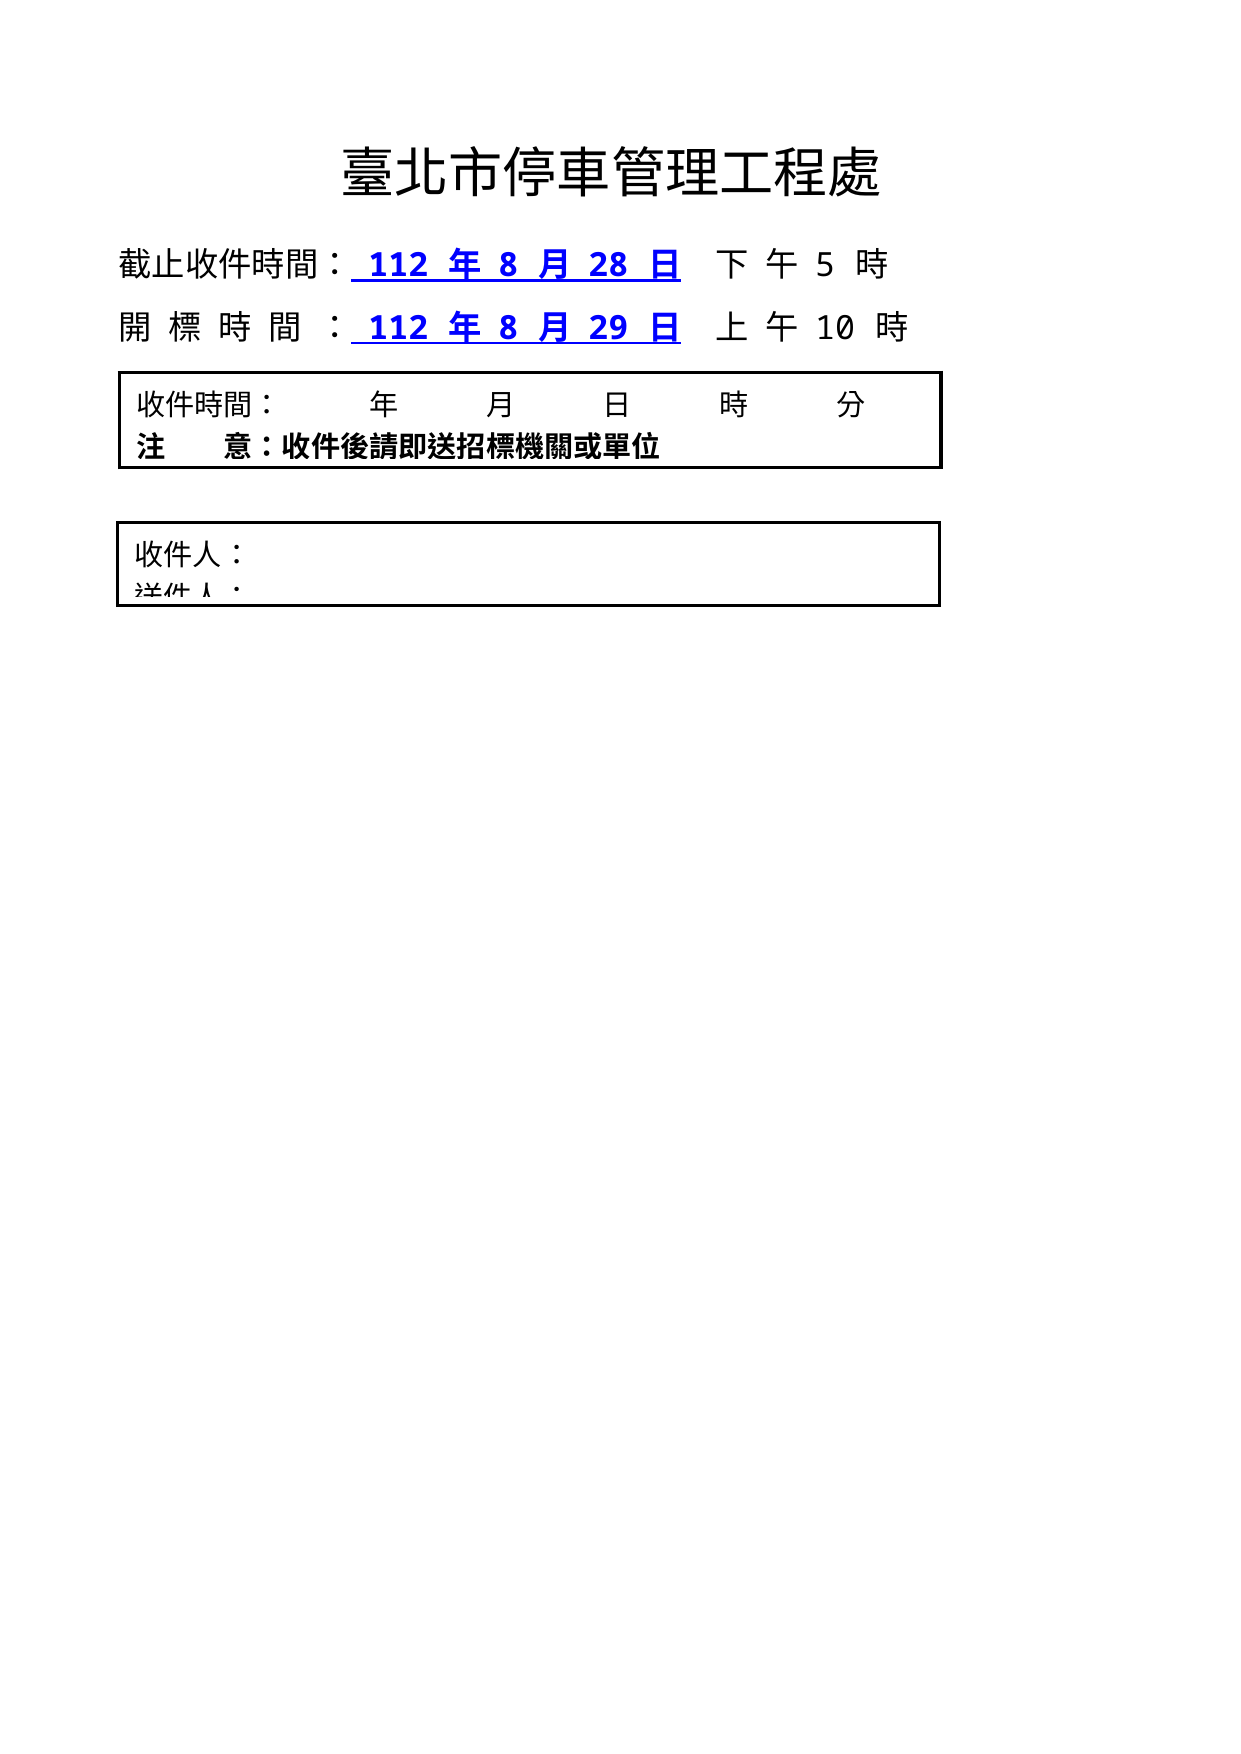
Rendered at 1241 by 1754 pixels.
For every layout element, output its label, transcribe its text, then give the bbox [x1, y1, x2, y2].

text 收件時間： 年 月 日 時 分 [136, 381, 924, 423]
text 收件人： [134, 531, 923, 574]
text 開 標 時 間 ： 112 年 8 月 29 日 上 午 10 時 [118, 283, 1122, 346]
text 截止收件時間： 112 年 8 月 28 日 下 午 5 時 [118, 221, 1122, 283]
text 注 意：收件後請即送招標機關或單位 [136, 423, 924, 459]
text 送件人： [134, 574, 923, 597]
text 臺北市停車管理工程處 [99, 96, 1122, 221]
